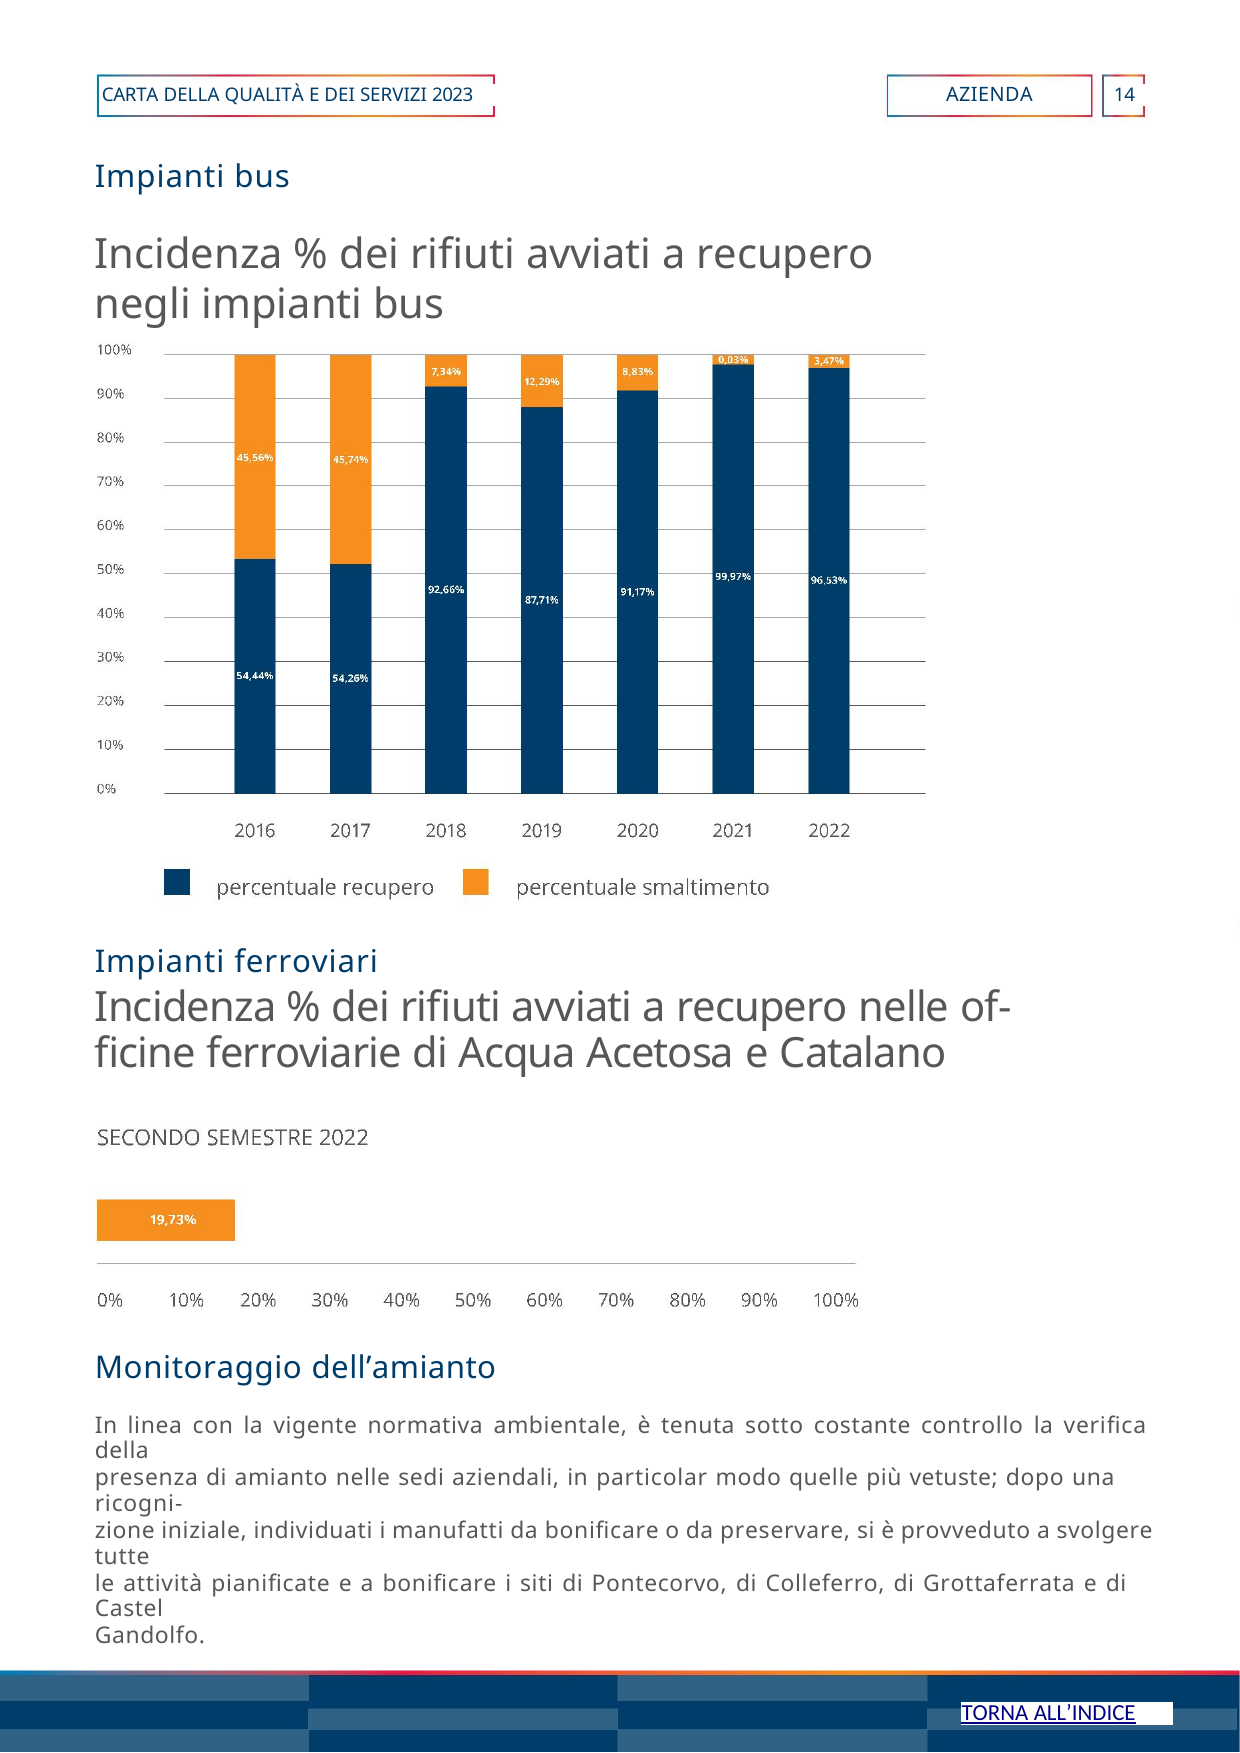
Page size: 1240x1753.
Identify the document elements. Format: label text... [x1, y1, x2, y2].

text AZIENDA [946, 84, 1060, 106]
text Gandolfo. [94, 1623, 1171, 1649]
text negli impianti bus [94, 281, 912, 328]
text TORNA ALL’INDICE [961, 1702, 1173, 1725]
text In linea con la vigente normativa ambientale, è tenuta sotto costante controllo la verifica della [94, 1413, 1171, 1464]
text Incidenza % dei riﬁuti avviati a recupero [94, 231, 912, 278]
text zione iniziale, individuati i manufatti da bonificare o da preservare, si è provveduto a svolgere tutte [94, 1518, 1171, 1569]
text Incidenza % dei riﬁuti avviati a recupero nelle of- [94, 984, 1040, 1031]
text Impianti ferroviari [94, 944, 1040, 979]
text CARTA DELLA QUALITÀ E DEI SERVIZI 2023 [102, 84, 512, 106]
text 14 [1113, 84, 1159, 106]
text Monitoraggio dell’amianto [94, 1351, 521, 1386]
text le attività pianificate e a bonificare i siti di Pontecorvo, di Colleferro, di Grottaferrata e di Castel [94, 1571, 1171, 1622]
text ﬁcine ferroviarie di Acqua Acetosa e Catalano [94, 1031, 1040, 1077]
text Impianti bus [94, 159, 314, 194]
text presenza di amianto nelle sedi aziendali, in particolar modo quelle più vetuste; dopo una ricogni- [94, 1465, 1171, 1517]
